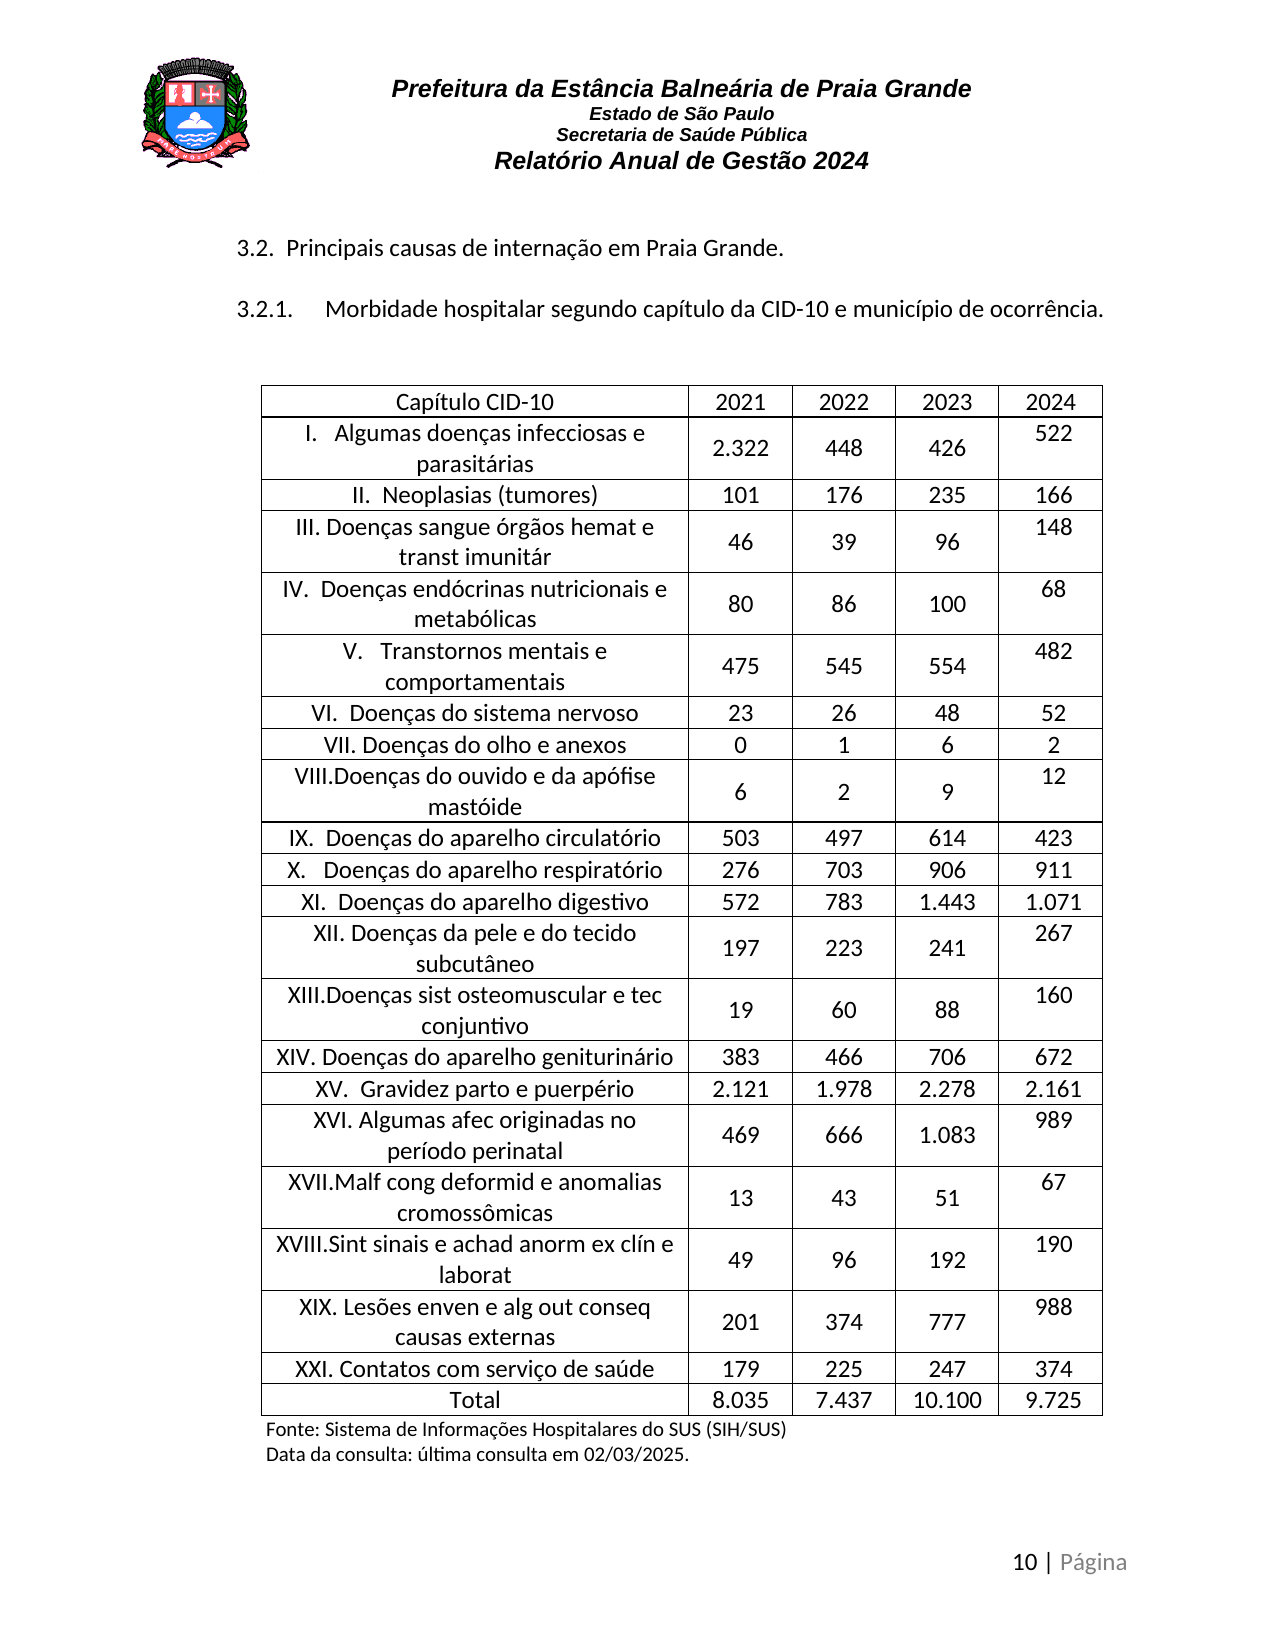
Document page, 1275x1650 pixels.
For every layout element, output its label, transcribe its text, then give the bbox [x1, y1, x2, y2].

table_cell 466 [793, 1041, 895, 1072]
picture [132, 55, 259, 172]
table_cell 9.725 [999, 1384, 1102, 1415]
text Fonte: Sistema de Informações Hospitalares do SUS (SIH/SUS) [266, 1416, 1127, 1441]
table_cell 223 [793, 917, 895, 978]
table_cell 672 [999, 1041, 1102, 1072]
table_cell XXI. Contatos com serviço de saúde [262, 1353, 688, 1383]
table_cell 166 [999, 480, 1102, 510]
table_cell III. Doenças sangue órgãos hemat e transt imunitár [262, 511, 688, 572]
table_cell 201 [689, 1291, 792, 1352]
table_cell 51 [896, 1167, 998, 1228]
table_cell 60 [793, 979, 895, 1040]
table_cell 989 [999, 1105, 1102, 1166]
table_cell 10.100 [896, 1384, 998, 1415]
table_cell 503 [689, 823, 792, 853]
list Principais causas de internação em Praia Grande. [236, 232, 1127, 263]
table_cell 2.322 [689, 418, 792, 478]
table_header 2022 [793, 386, 895, 416]
table_cell 160 [999, 979, 1102, 1040]
table_cell 2.121 [689, 1073, 792, 1103]
table_cell 706 [896, 1041, 998, 1072]
table_cell II. Neoplasias (tumores) [262, 480, 688, 510]
table_cell 13 [689, 1167, 792, 1228]
table_cell 43 [793, 1167, 895, 1228]
table_cell 12 [999, 760, 1102, 821]
table_cell 988 [999, 1291, 1102, 1352]
table_cell XVII.Malf cong deformid e anomalias cromossômicas [262, 1167, 688, 1228]
table_cell 2.278 [896, 1073, 998, 1103]
table_cell 2.161 [999, 1073, 1102, 1103]
table_cell X. Doenças do aparelho respiratório [262, 854, 688, 884]
table_cell 475 [689, 635, 792, 696]
table_cell V. Transtornos mentais e comportamentais [262, 635, 688, 696]
table_cell 2 [999, 729, 1102, 759]
table_cell 423 [999, 823, 1102, 853]
table_header 2021 [689, 386, 792, 416]
table_cell 426 [896, 418, 998, 478]
table_cell 197 [689, 917, 792, 978]
table_cell 374 [999, 1353, 1102, 1383]
table_cell 225 [793, 1353, 895, 1383]
table_cell 235 [896, 480, 998, 510]
table_cell Total [262, 1384, 688, 1415]
table_cell 8.035 [689, 1384, 792, 1415]
table_cell 86 [793, 573, 895, 634]
table_cell 46 [689, 511, 792, 572]
table_cell 88 [896, 979, 998, 1040]
table_cell 179 [689, 1353, 792, 1383]
text Data da consulta: última consulta em 02/03/2025. [266, 1441, 1127, 1467]
table_cell 52 [999, 697, 1102, 728]
table_cell 148 [999, 511, 1102, 572]
table_cell 554 [896, 635, 998, 696]
table_cell 276 [689, 854, 792, 884]
list Morbidade hospitalar segundo capítulo da CID-10 e município de ocorrência. [236, 293, 1127, 324]
table_cell XII. Doenças da pele e do tecido subcutâneo [262, 917, 688, 978]
table_cell XIV. Doenças do aparelho geniturinário [262, 1041, 688, 1072]
table_cell XVI. Algumas afec originadas no período perinatal [262, 1105, 688, 1166]
table_cell 614 [896, 823, 998, 853]
table_cell 241 [896, 917, 998, 978]
table_cell XI. Doenças do aparelho digestivo [262, 886, 688, 916]
table_cell 7.437 [793, 1384, 895, 1415]
table_header Capítulo CID-10 [262, 386, 688, 416]
table_cell 374 [793, 1291, 895, 1352]
table_cell 80 [689, 573, 792, 634]
table_cell 68 [999, 573, 1102, 634]
table_cell 783 [793, 886, 895, 916]
table_cell 26 [793, 697, 895, 728]
table_cell 48 [896, 697, 998, 728]
table_cell 23 [689, 697, 792, 728]
table_cell XIII.Doenças sist osteomuscular e tec conjuntivo [262, 979, 688, 1040]
table_cell 247 [896, 1353, 998, 1383]
table_cell 469 [689, 1105, 792, 1166]
table_cell 6 [689, 760, 792, 821]
table_header 2024 [999, 386, 1102, 416]
table_cell 67 [999, 1167, 1102, 1228]
table_cell 96 [793, 1229, 895, 1290]
table_cell VI. Doenças do sistema nervoso [262, 697, 688, 728]
table_cell VIII.Doenças do ouvido e da apófise mastóide [262, 760, 688, 821]
table_cell 96 [896, 511, 998, 572]
table_cell 192 [896, 1229, 998, 1290]
table_cell VII. Doenças do olho e anexos [262, 729, 688, 759]
table_cell 906 [896, 854, 998, 884]
table_cell 777 [896, 1291, 998, 1352]
table_cell I. Algumas doenças infecciosas e parasitárias [262, 418, 688, 478]
table_cell 190 [999, 1229, 1102, 1290]
table_cell 703 [793, 854, 895, 884]
table_cell 176 [793, 480, 895, 510]
table_cell 448 [793, 418, 895, 478]
table_cell 0 [689, 729, 792, 759]
table_cell XV. Gravidez parto e puerpério [262, 1073, 688, 1103]
table_header 2023 [896, 386, 998, 416]
table_cell 545 [793, 635, 895, 696]
table_cell 1.071 [999, 886, 1102, 916]
table_cell 267 [999, 917, 1102, 978]
table_cell 482 [999, 635, 1102, 696]
table_cell IV. Doenças endócrinas nutricionais e metabólicas [262, 573, 688, 634]
table_cell 666 [793, 1105, 895, 1166]
table_cell IX. Doenças do aparelho circulatório [262, 823, 688, 853]
table_cell 19 [689, 979, 792, 1040]
table_cell 572 [689, 886, 792, 916]
table_cell XVIII.Sint sinais e achad anorm ex clín e laborat [262, 1229, 688, 1290]
table_cell 497 [793, 823, 895, 853]
table_cell 1.443 [896, 886, 998, 916]
table_cell 1.083 [896, 1105, 998, 1166]
table_cell 911 [999, 854, 1102, 884]
table_cell 49 [689, 1229, 792, 1290]
table_cell 1.978 [793, 1073, 895, 1103]
table_cell 9 [896, 760, 998, 821]
table_cell 6 [896, 729, 998, 759]
table_cell 100 [896, 573, 998, 634]
table_cell 101 [689, 480, 792, 510]
table_cell 522 [999, 418, 1102, 478]
table_cell 383 [689, 1041, 792, 1072]
table_cell XIX. Lesões enven e alg out conseq causas externas [262, 1291, 688, 1352]
table_cell 1 [793, 729, 895, 759]
table_cell 2 [793, 760, 895, 821]
table_cell 39 [793, 511, 895, 572]
